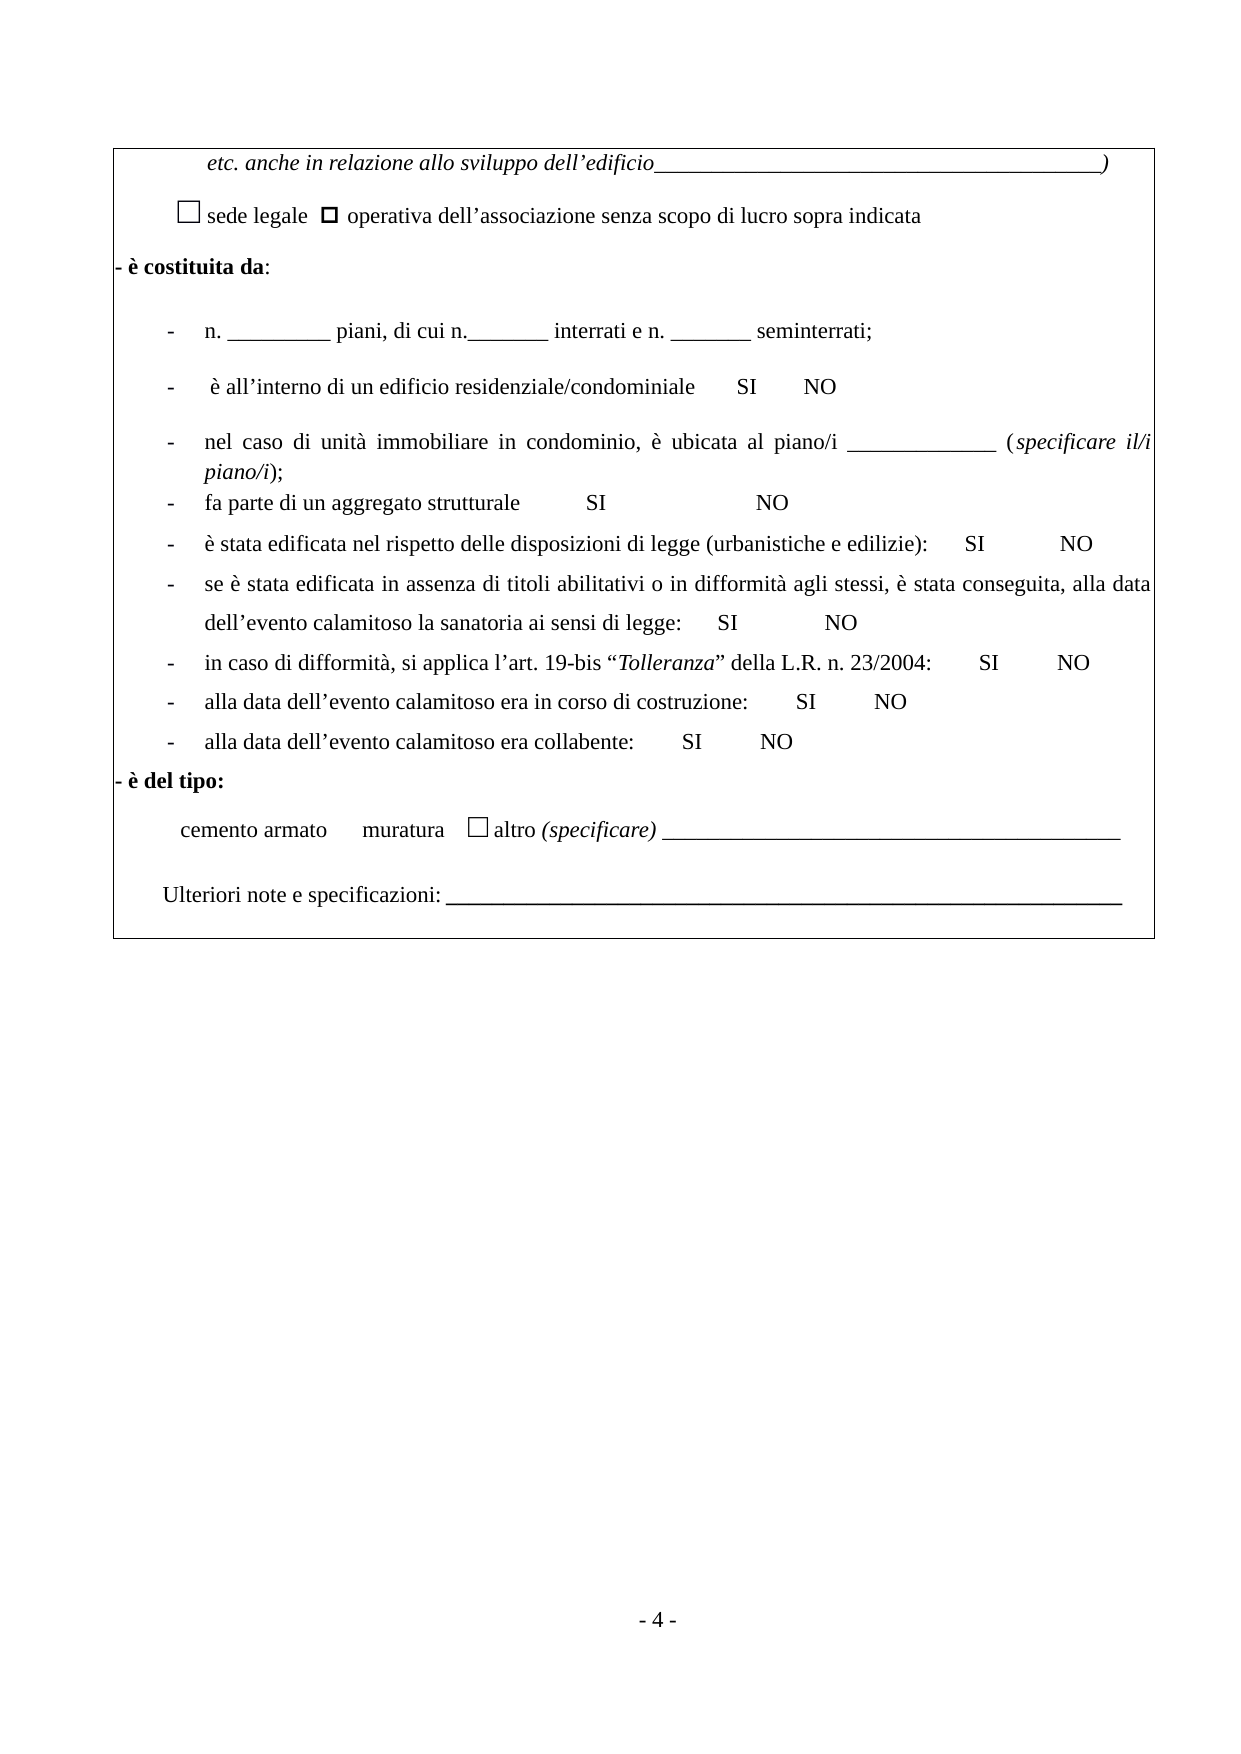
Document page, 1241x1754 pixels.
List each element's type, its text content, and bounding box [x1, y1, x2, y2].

table_cell etc. anche in relazione allo sviluppo dell’edificio_______________________________________) sede legale □ operativa dell’associazione senza scopo di lucro sopra indicata - è costituita da: n. _________ piani, di cui n._______ interrati e n. _______ seminterrati; è all’interno di un edificio residenziale/condominiale  SI  NO nel caso di unità immobiliare in condominio, è ubicata al piano/i _____________ (specificare il/i piano/i); fa parte di un aggregato strutturale  SI  NO è stata edificata nel rispetto delle disposizioni di legge (urbanistiche e edilizie):  SI  NO se è stata edificata in assenza di titoli abilitativi o in difformità agli stessi, è stata conseguita, alla data dell’evento calamitoso la sanatoria ai sensi di legge:  SI  NO in caso di difformità, si applica l’art. 19-bis “Tolleranza” della L.R. n. 23/2004: SI NO alla data dell’evento calamitoso era in corso di costruzione: SI NO alla data dell’evento calamitoso era collabente: SI NO - è del tipo: cemento armato muratura □ altro (specificare) ________________________________________ Ulteriori note e specificazioni: ___________________________________________________________ [114, 149, 1154, 938]
